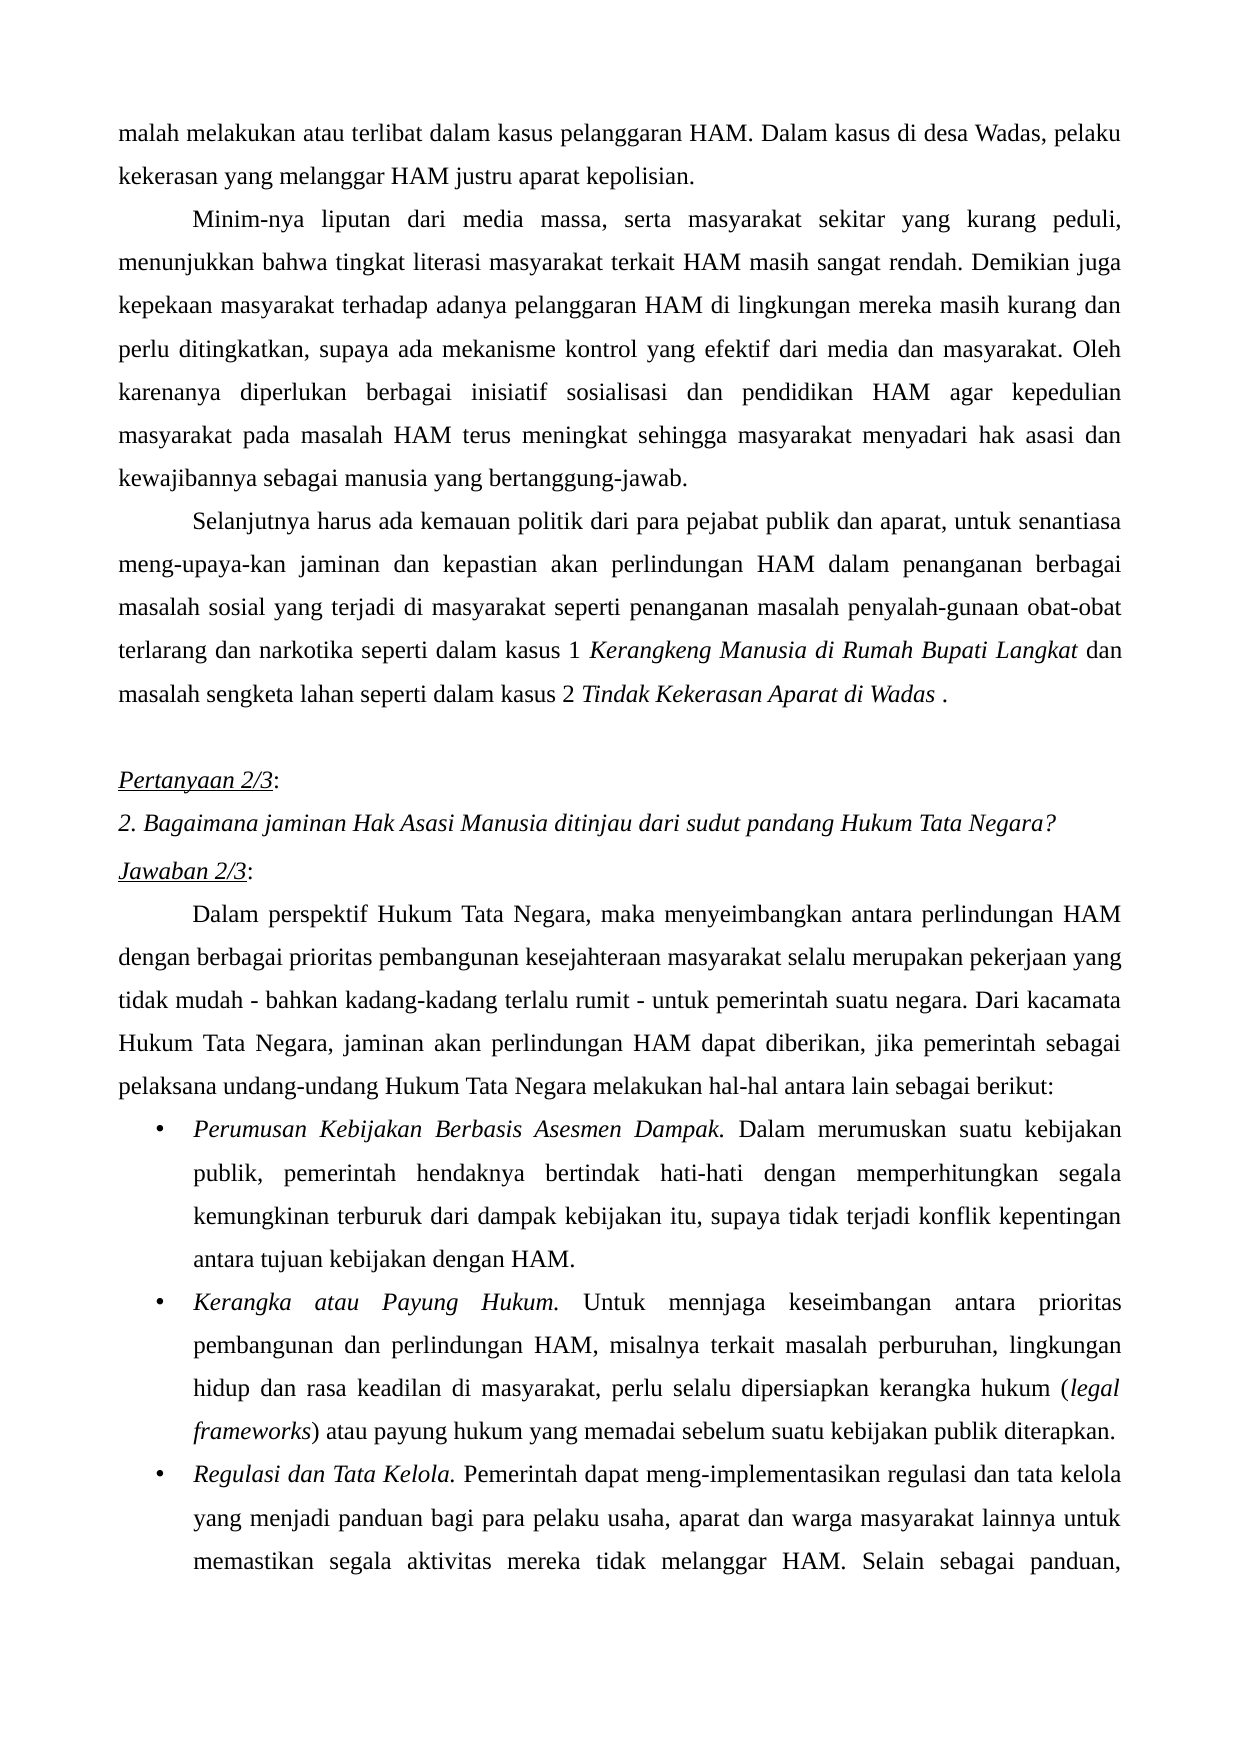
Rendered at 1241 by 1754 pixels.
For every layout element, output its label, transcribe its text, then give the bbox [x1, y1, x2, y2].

list Regulasi dan Tata Kelola. Pemerintah dapat meng-implementasikan regulasi dan tata kelola yang menjadi panduan bagi para pelaku usaha, aparat dan warga masyarakat lainnya untuk memastikan segala aktivitas mereka tidak melanggar HAM. Selain sebagai panduan, [156, 1459, 1122, 1574]
text Jawaban 2/3: [118, 856, 1122, 884]
list Kerangka atau Payung Hukum. Untuk mennjaga keseimbangan antara prioritas pembangunan dan perlindungan HAM, misalnya terkait masalah perburuhan, lingkungan hidup dan rasa keadilan di masyarakat, perlu selalu dipersiapkan kerangka hukum (legal frameworks) atau payung hukum yang memadai sebelum suatu kebijakan publik diterapkan. [156, 1287, 1122, 1445]
text Dalam perspektif Hukum Tata Negara, maka menyeimbangkan antara perlindungan HAM dengan berbagai prioritas pembangunan kesejahteraan masyarakat selalu merupakan pekerjaan yang tidak mudah - bahkan kadang-kadang terlalu rumit - untuk pemerintah suatu negara. Dari kacamata Hukum Tata Negara, jaminan akan perlindungan HAM dapat diberikan, jika pemerintah sebagai pelaksana undang-undang Hukum Tata Negara melakukan hal-hal antara lain sebagai berikut: [118, 899, 1122, 1100]
list Perumusan Kebijakan Berbasis Asesmen Dampak. Dalam merumuskan suatu kebijakan publik, pemerintah hendaknya bertindak hati-hati dengan memperhitungkan segala kemungkinan terburuk dari dampak kebijakan itu, supaya tidak terjadi konflik kepentingan antara tujuan kebijakan dengan HAM. [156, 1114, 1122, 1273]
text 2. Bagaimana jaminan Hak Asasi Manusia ditinjau dari sudut pandang Hukum Tata Negara? [118, 808, 1122, 837]
text Minim-nya liputan dari media massa, serta masyarakat sekitar yang kurang peduli, menunjukkan bahwa tingkat literasi masyarakat terkait HAM masih sangat rendah. Demikian juga kepekaan masyarakat terhadap adanya pelanggaran HAM di lingkungan mereka masih kurang dan perlu ditingkatkan, supaya ada mekanisme kontrol yang efektif dari media dan masyarakat. Oleh karenanya diperlukan berbagai inisiatif sosialisasi dan pendidikan HAM agar kepedulian masyarakat pada masalah HAM terus meningkat sehingga masyarakat menyadari hak asasi dan kewajibannya sebagai manusia yang bertanggung-jawab. [118, 204, 1122, 492]
text Pertanyaan 2/3: [118, 765, 1122, 794]
text Selanjutnya harus ada kemauan politik dari para pejabat publik dan aparat, untuk senantiasa meng-upaya-kan jaminan dan kepastian akan perlindungan HAM dalam penanganan berbagai masalah sosial yang terjadi di masyarakat seperti penanganan masalah penyalah-gunaan obat-obat terlarang dan narkotika seperti dalam kasus 1 Kerangkeng Manusia di Rumah Bupati Langkat dan masalah sengketa lahan seperti dalam kasus 2 Tindak Kekerasan Aparat di Wadas . [118, 506, 1122, 707]
text malah melakukan atau terlibat dalam kasus pelanggaran HAM. Dalam kasus di desa Wadas, pelaku kekerasan yang melanggar HAM justru aparat kepolisian. [118, 118, 1122, 190]
